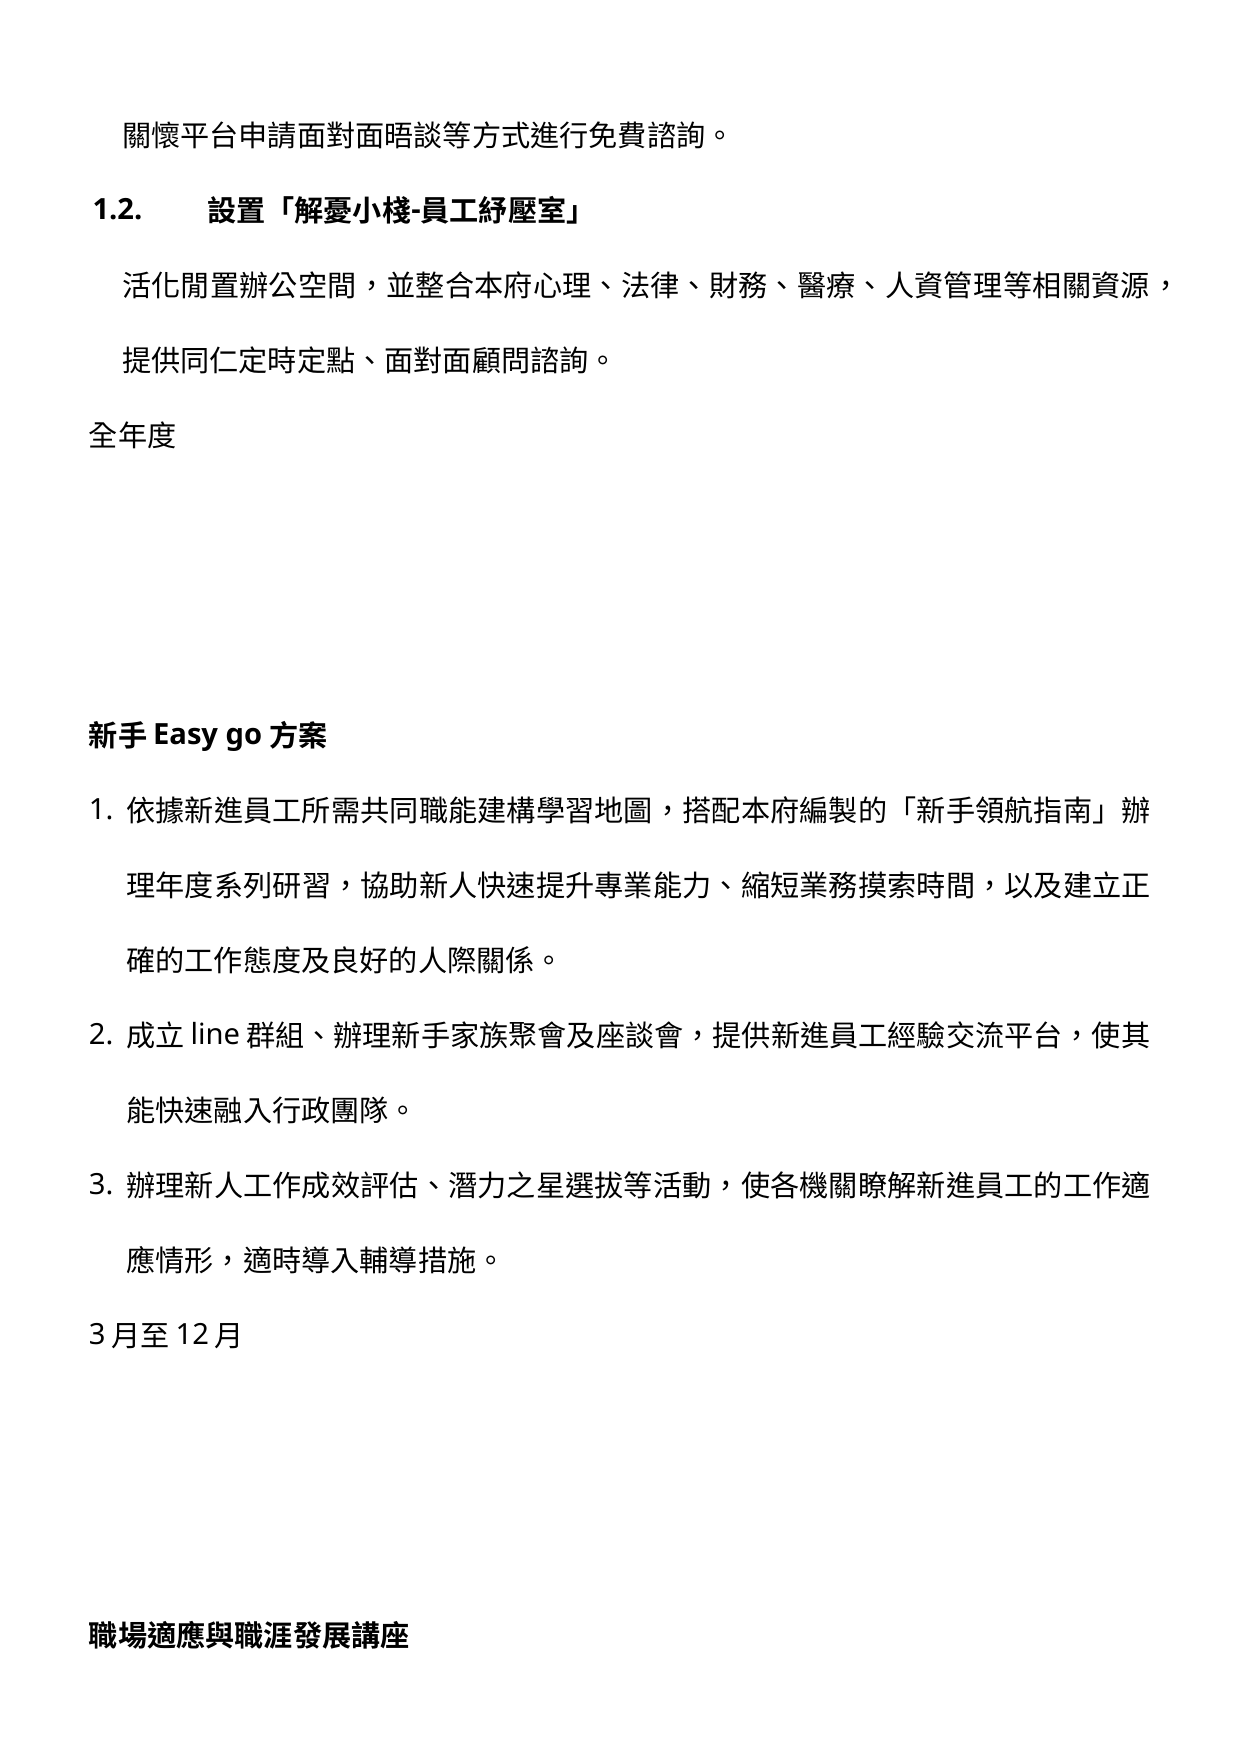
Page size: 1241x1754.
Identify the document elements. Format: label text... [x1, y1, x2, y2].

text 全年度 [89, 389, 1152, 464]
text 職場適應與職涯發展講座 [89, 1589, 1152, 1664]
list 辦理新人工作成效評估、潛力之星選拔等活動，使各機關瞭解新進員工的工作適應情形，適時導入輔導措施。 [89, 1139, 1152, 1289]
list 設置「解憂小棧-員工紓壓室」 [92, 164, 1152, 239]
list 依據新進員工所需共同職能建構學習地圖，搭配本府編製的「新手領航指南」辦理年度系列研習，協助新人快速提升專業能力、縮短業務摸索時間，以及建立正確的工作態度及良好的人際關係。 [89, 764, 1152, 989]
text 關懷平台申請面對面晤談等方式進行免費諮詢。 [122, 89, 1152, 164]
list 成立line群組、辦理新手家族聚會及座談會，提供新進員工經驗交流平台，使其能快速融入行政團隊。 [89, 989, 1152, 1139]
text 活化閒置辦公空間，並整合本府心理、法律、財務、醫療、人資管理等相關資源，提供同仁定時定點、面對面顧問諮詢。 [122, 239, 1152, 389]
text 新手Easy go 方案 [89, 689, 1152, 764]
text 3月至12月 [89, 1289, 1152, 1364]
